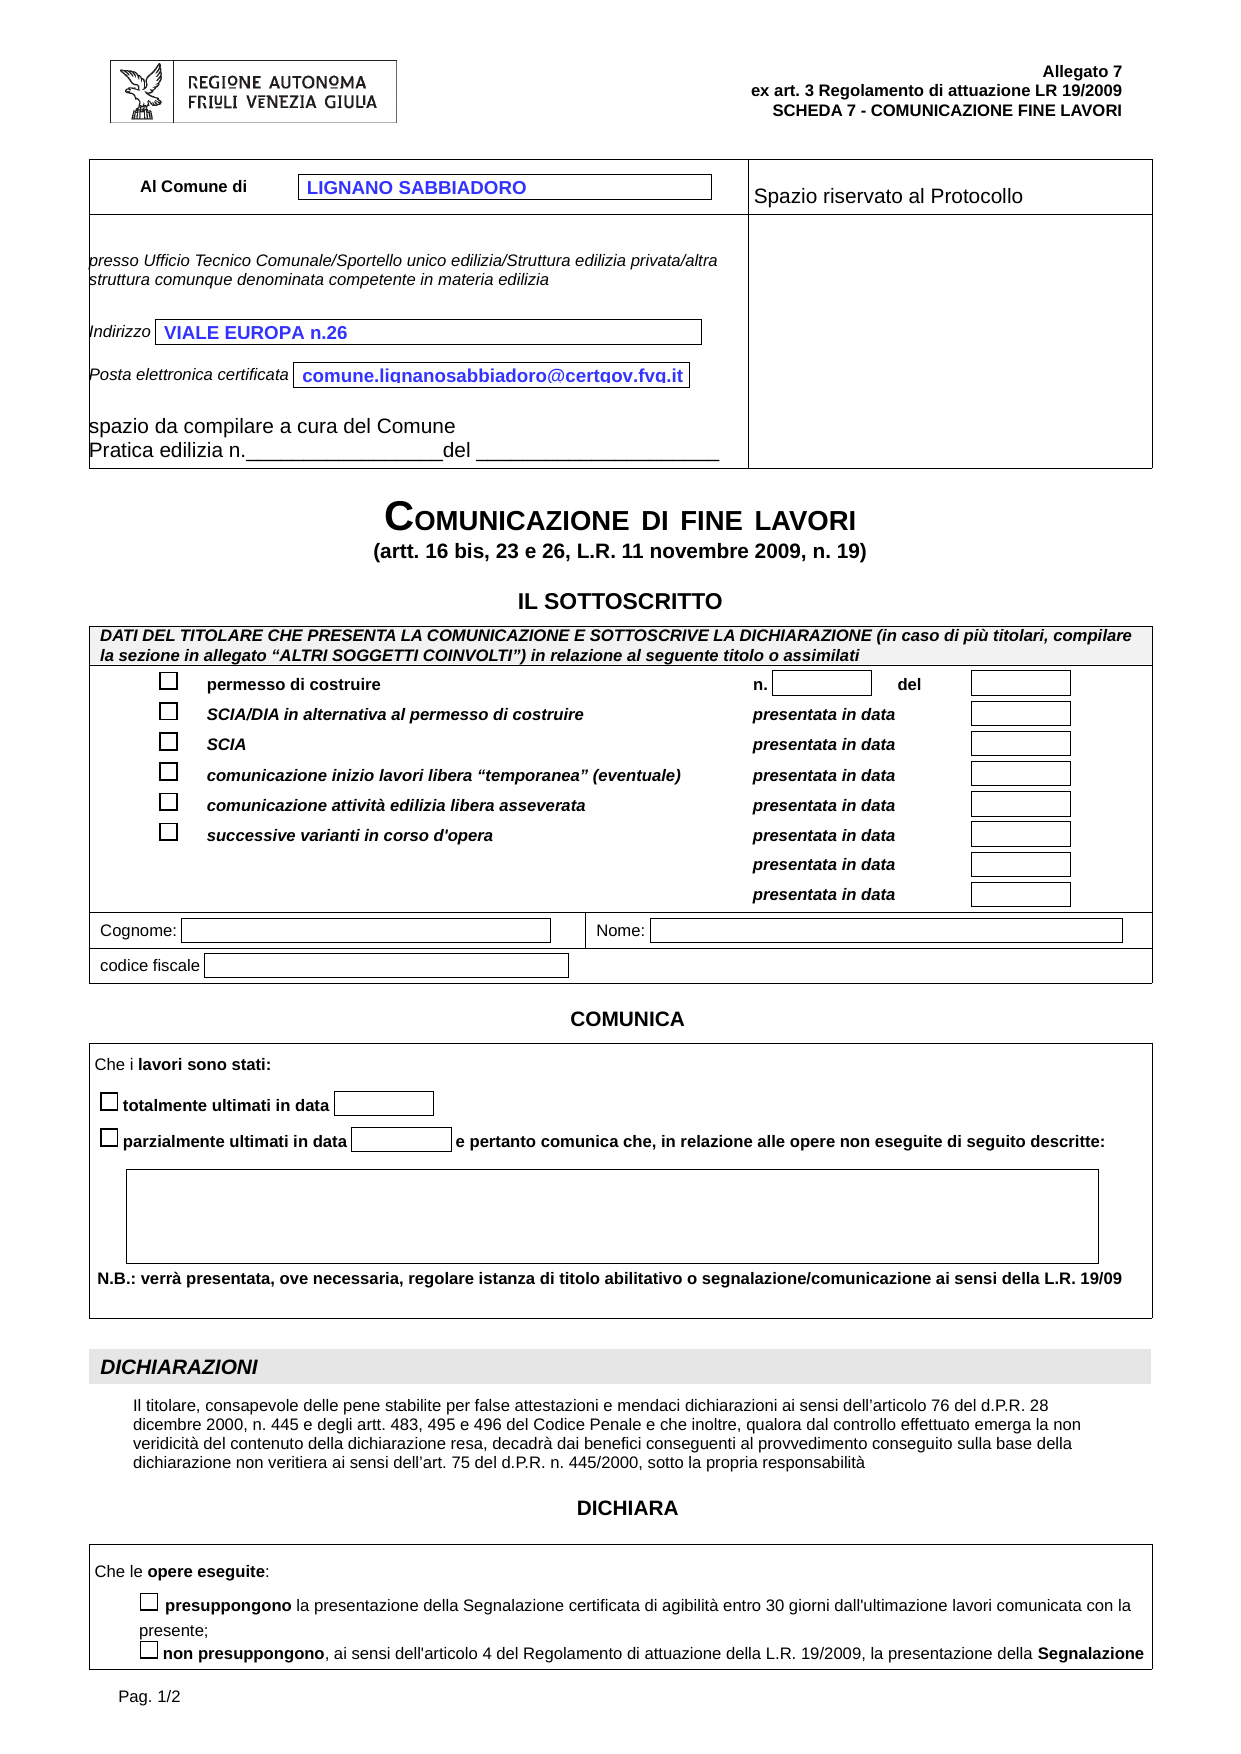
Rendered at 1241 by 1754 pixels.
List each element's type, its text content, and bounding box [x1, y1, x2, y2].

table_header DATI DEL TITOLARE CHE PRESENTA LA COMUNICAZIONE E SOTTOSCRIVE LA DICHIARAZIONE (in caso di più titolari, compilare la sezione in allegato “ALTRI SOGGETTI COINVOLTI”) in relazione al seguente titolo o assimilati [90, 627, 1152, 664]
table_header DICHIARAZIONI [89, 1349, 1151, 1384]
text (artt. 16 bis, 23 e 26, L.R. 11 novembre 2009, n. 19) [118, 539, 1122, 563]
table_header Che i lavori sono stati: totalmente ultimati in data parzialmente ultimati in data e pertanto comunica che, in relazione alle opere non eseguite di seguito descritte: N.B.: verrà presentata, ove necessaria, regolare istanza di titolo abilitativo o segnalazione/comunicazione ai sensi della L.R. 19/09 [90, 1044, 1152, 1317]
table_cell [298, 215, 748, 244]
table_cell Indirizzo Posta elettronica certificata [90, 314, 748, 408]
table_header Al Comune di [90, 160, 298, 214]
table_cell permesso di costruire n. del SCIA/DIA in alternativa al permesso di costruire presentata in data SCIA presentata in data comunicazione inizio lavori libera “temporanea” (eventuale) presentata in data comunicazione attività edilizia libera asseverata presentata in data successive varianti in corso d'opera presentata in data presentata in data presentata in data [90, 666, 1152, 912]
table_cell codice fiscale [90, 949, 1152, 983]
table_cell presso Ufficio Tecnico Comunale/Sportello unico edilizia/Struttura edilizia privata/altra struttura comunque denominata competente in materia edilizia [90, 245, 748, 313]
table_cell Cognome: [90, 913, 585, 948]
subtitle Comunicazione di fine lavori [118, 491, 1122, 539]
table_cell [749, 215, 1152, 467]
table_cell [90, 215, 298, 244]
text Il titolare, consapevole delle pene stabilite per false attestazioni e mendaci dichiarazioni ai sensi dell’articolo 76 del d.P.R. 28 dicembre 2000, n. 445 e degli artt. 483, 495 e 496 del Codice Penale e che inoltre, qualora dal controllo effettuato emerga la non veridicità del contenuto della dichiarazione resa, decadrà dai benefici conseguenti al provvedimento conseguito sulla base della dichiarazione non veritiera ai sensi dell’art. 75 del d.P.R. n. 445/2000, sotto la propria responsabilità [133, 1396, 1122, 1472]
subtitle IL SOTTOSCRITTO [118, 588, 1122, 614]
subtitle COMUNICA [133, 1007, 1122, 1031]
table_header Spazio riservato al Protocollo [749, 160, 1152, 214]
subtitle DICHIARA [133, 1496, 1122, 1520]
table_header Che le opere eseguite: presuppongono la presentazione della Segnalazione certificata di agibilità entro 30 giorni dall'ultimazione lavori comunicata con la presente; non presuppongono, ai sensi dell'articolo 4 del Regolamento di attuazione della L.R. 19/2009, la presentazione della Segnalazione [90, 1545, 1152, 1668]
table_cell spazio da compilare a cura del Comune Pratica edilizia n._________________del _____________________ [90, 408, 748, 467]
table_cell Nome: [586, 913, 1152, 948]
table_header [298, 160, 748, 214]
